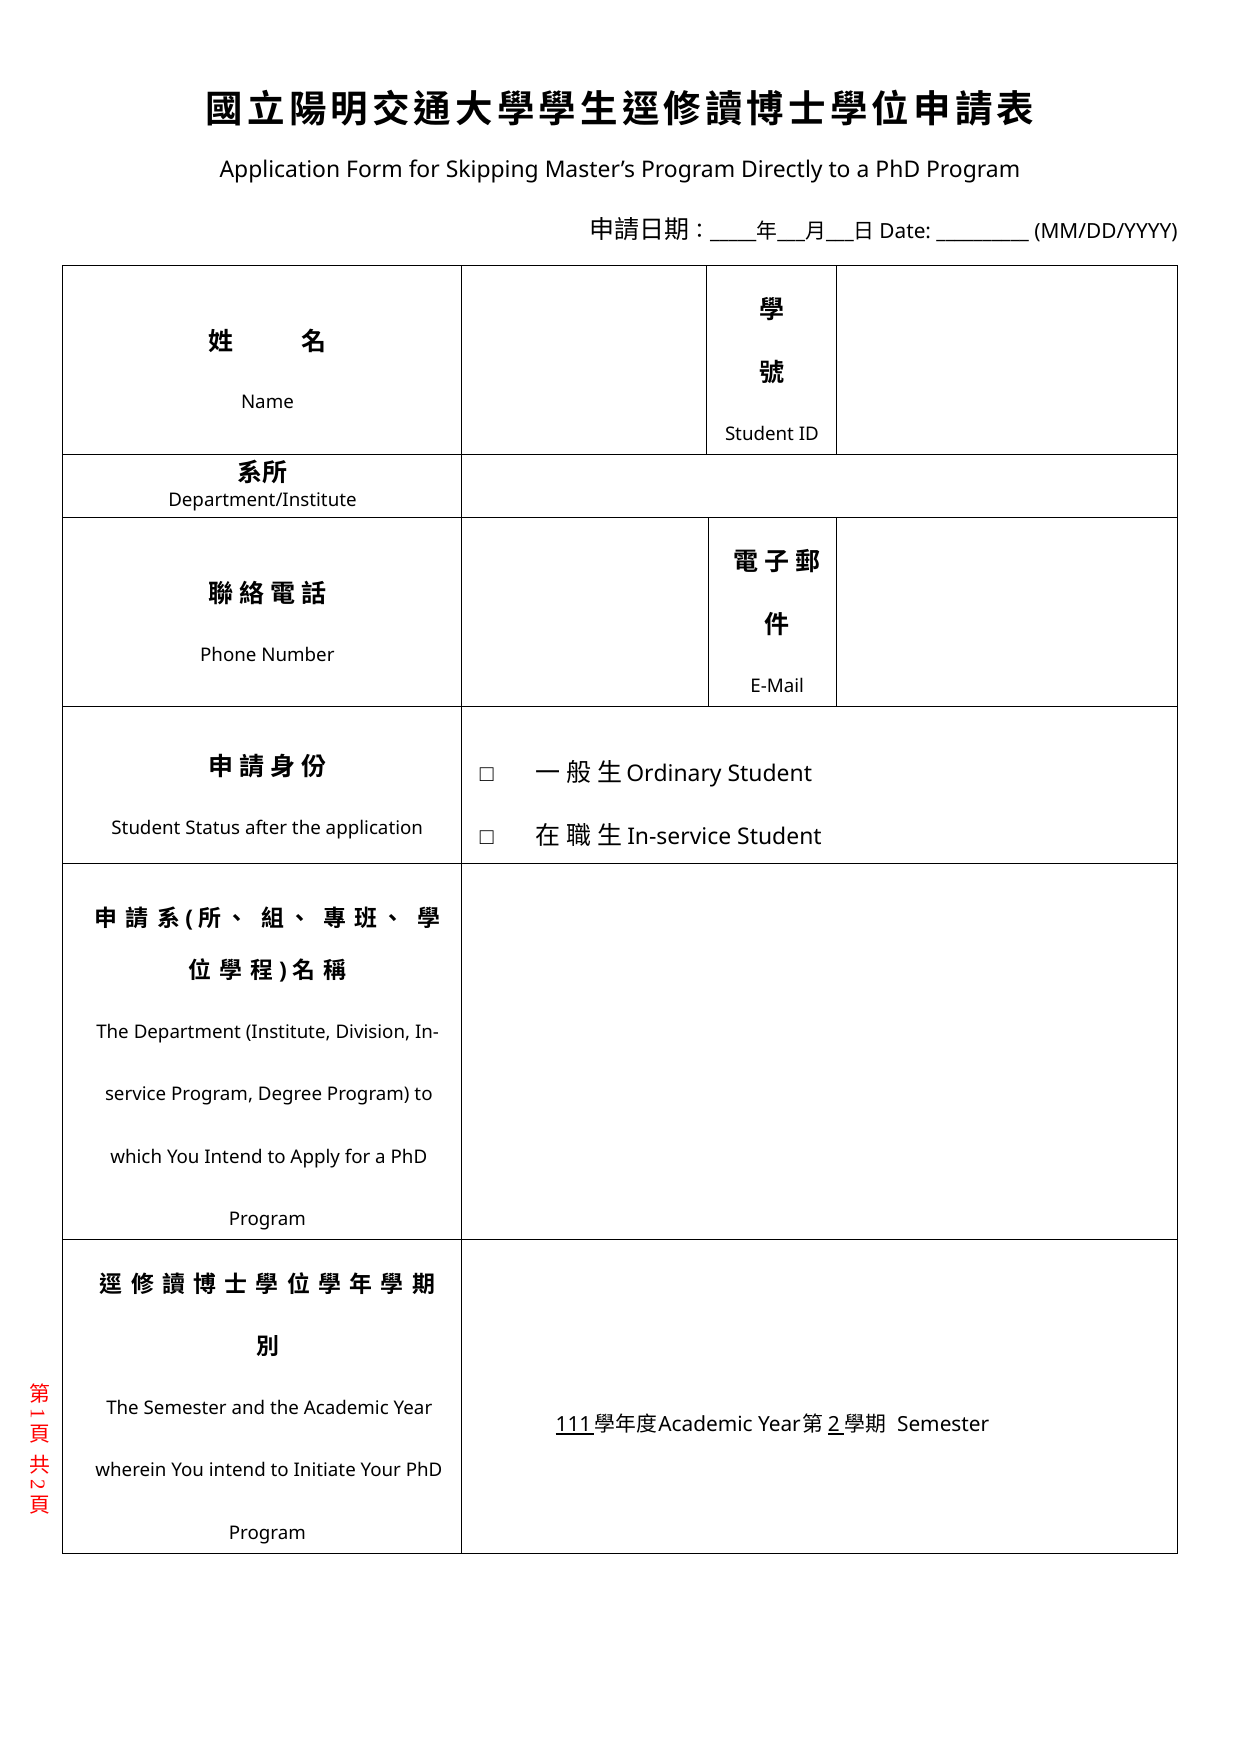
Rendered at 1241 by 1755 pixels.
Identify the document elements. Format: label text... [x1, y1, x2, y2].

table_header [462, 266, 706, 454]
table_cell 電子郵件 E-Mail [709, 518, 836, 706]
table_header [837, 266, 1177, 454]
table_cell 申請系(所、組、專班、學位學程)名稱 The Department (Institute, Division, In-service Program, Degree Program) to which You Intend to Apply for a PhD Program [63, 864, 461, 1239]
table_cell 一般生Ordinary Student 在職生In-service Student [462, 707, 1177, 863]
table_cell 申請身份 Student Status after the application [63, 707, 461, 863]
text 國立陽明交通大學學生逕修讀博士學位申請表 [63, 64, 1177, 127]
table_cell 系所 Department/Institute [63, 455, 461, 517]
table_header 學 號 Student ID [707, 266, 836, 454]
table_cell [837, 518, 1177, 706]
table_cell 111學年度Academic Year第2學期 Semester [462, 1240, 1177, 1553]
table_cell [462, 864, 1177, 1239]
table_cell [462, 455, 1177, 517]
text Application Form for Skipping Master’s Program Directly to a PhD Program [63, 127, 1177, 189]
table_cell 聯絡電話 Phone Number [63, 518, 461, 706]
table_header 姓 名 Name [63, 266, 461, 454]
table_cell 逕修讀博士學位學年學期別 The Semester and the Academic Year wherein You intend to Initiate Your PhD Program [63, 1240, 461, 1553]
text 申請日期：_____年___月___日 Date: __________ (MM/DD/YYYY) [63, 209, 1177, 246]
table_cell [462, 518, 708, 706]
